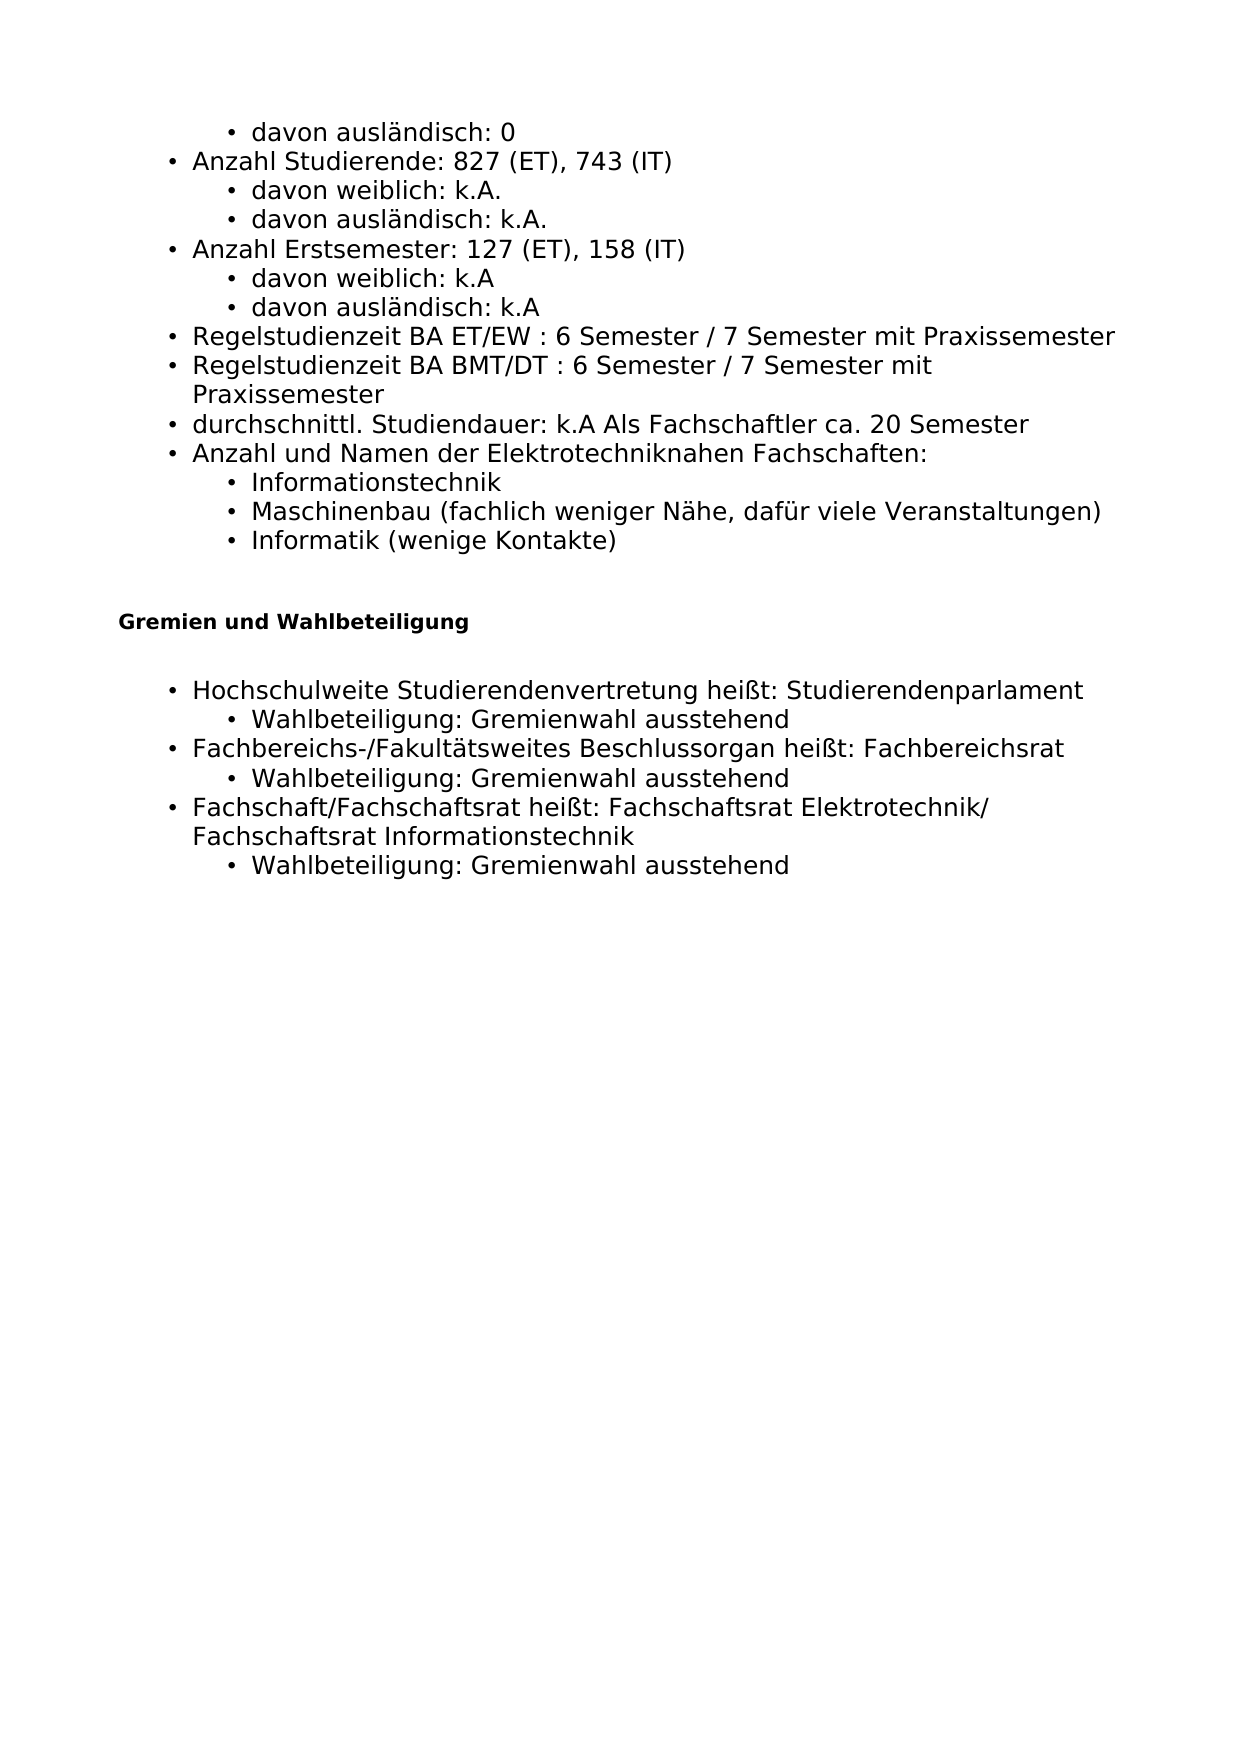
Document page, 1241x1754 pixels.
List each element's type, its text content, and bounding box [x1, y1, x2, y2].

list davon weiblich: k.A [236, 264, 1122, 293]
subtitle Gremien und Wahlbeteiligung [118, 610, 1122, 634]
list Hochschulweite Studierendenvertretung heißt: Studierendenparlament [177, 676, 1122, 706]
list durchschnittl. Studiendauer: k.A Als Fachschaftler ca. 20 Semester [177, 410, 1122, 439]
list Wahlbeteiligung: Gremienwahl ausstehend [236, 764, 1122, 793]
list Informatik (wenige Kontakte) [236, 526, 1122, 556]
list Wahlbeteiligung: Gremienwahl ausstehend [236, 851, 1122, 881]
list Fachbereichs-/Fakultätsweites Beschlussorgan heißt: Fachbereichsrat [177, 735, 1122, 764]
list davon ausländisch: k.A [236, 293, 1122, 322]
list Informationstechnik [236, 468, 1122, 497]
list davon ausländisch: 0 [236, 118, 1122, 147]
list davon ausländisch: k.A. [236, 206, 1122, 235]
list Regelstudienzeit BA ET/EW : 6 Semester / 7 Semester mit Praxissemester [177, 322, 1122, 351]
list davon weiblich: k.A. [236, 176, 1122, 206]
list Anzahl und Namen der Elektrotechniknahen Fachschaften: [177, 439, 1122, 468]
list Regelstudienzeit BA BMT/DT : 6 Semester / 7 Semester mit Praxissemester [177, 351, 1122, 410]
list Anzahl Erstsemester: 127 (ET), 158 (IT) [177, 235, 1122, 264]
list Anzahl Studierende: 827 (ET), 743 (IT) [177, 147, 1122, 176]
list Maschinenbau (fachlich weniger Nähe, dafür viele Veranstaltungen) [236, 497, 1122, 526]
list Wahlbeteiligung: Gremienwahl ausstehend [236, 706, 1122, 735]
list Fachschaft/Fachschaftsrat heißt: Fachschaftsrat Elektrotechnik/ Fachschaftsrat Informationstechnik [177, 793, 1122, 851]
